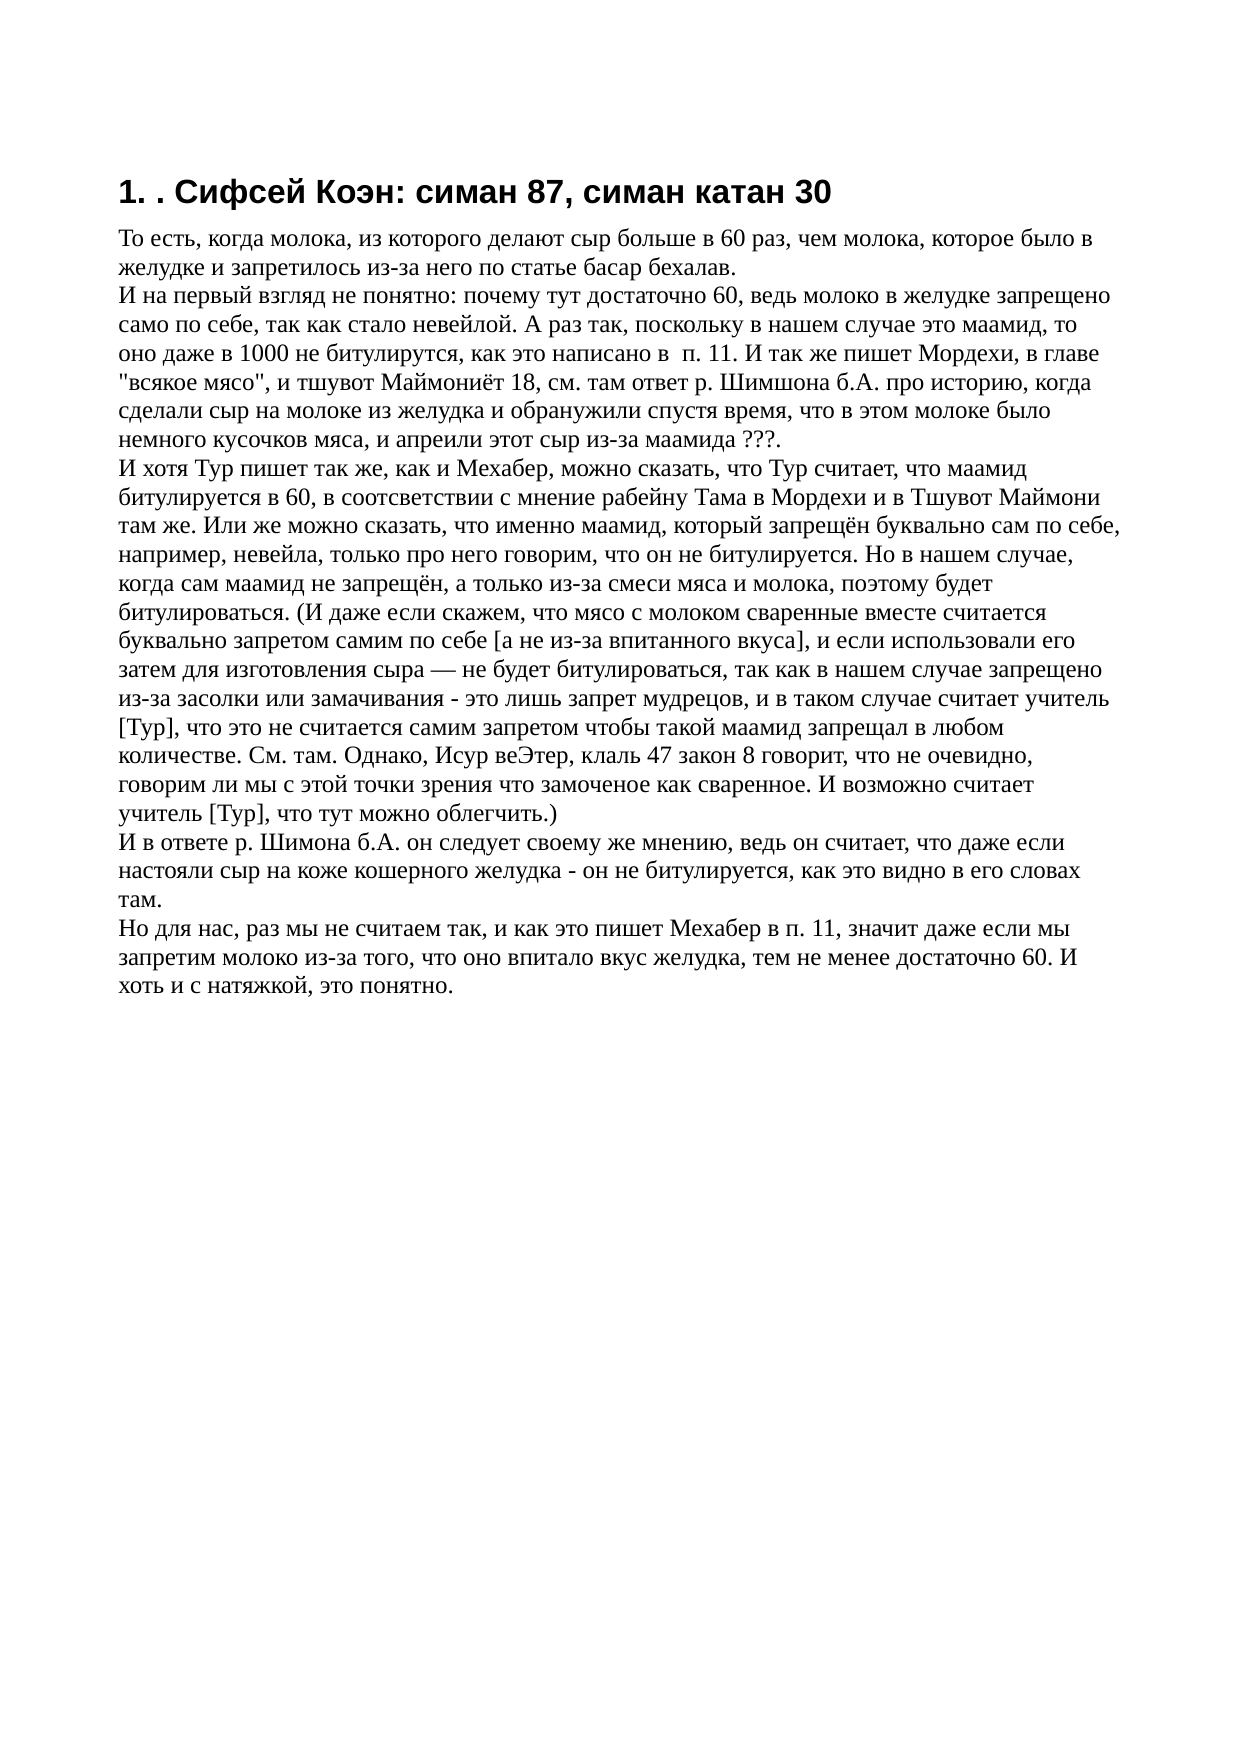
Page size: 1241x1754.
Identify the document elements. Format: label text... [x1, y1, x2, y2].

text Но для нас, раз мы не считаем так, и как это пишет Мехабер в п. 11, значит даже если мы запретим молоко из-за того, что оно впитало вкус желудка, тем не менее достаточно 60. И хоть и с натяжкой, это понятно. [118, 866, 1122, 952]
text То есть, когда молока, из которого делают сыр больше в 60 раз, чем молока, которое было в желудке и запретилось из-за него по статье басар бехалав. [118, 176, 1122, 233]
subtitle . Сифсей Коэн: симан 87, симан катан 30 [118, 147, 1122, 176]
text И хотя Тур пишет так же, как и Мехабер, можно сказать, что Тур считает, что маамид битулируется в 60, в соотсветствии с мнение рабейну Тама в Мордехи и в Тшувот Маймони там же. Или же можно сказать, что именно маамид, который запрещён буквально сам по себе, например, невейла, только про него говорим, что он не битулируется. Но в нашем случае, когда сам маамид не запрещён, а только из-за смеси мяса и молока, поэтому будет битулироваться. (И даже если скажем, что мясо с молоком сваренные вместе считается буквально запретом самим по себе [а не из-за впитанного вкуса], и если использовали его затем для изготовления сыра — не будет битулироваться, так как в нашем случае запрещено из-за засолки или замачивания - это лишь запрет мудрецов, и в таком случае считает учитель [Тур], что это не считается самим запретом чтобы такой маамид запрещал в любом количестве. См. там. Однако, Исур веЭтер, клаль 47 закон 8 говорит, что не очевидно, говорим ли мы с этой точки зрения что замоченое как сваренное. И возможно считает учитель [Тур], что тут можно облегчить.) [118, 406, 1122, 779]
text И на первый взгляд не понятно: почему тут достаточно 60, ведь молоко в желудке запрещено само по себе, так как стало невейлой. А раз так, поскольку в нашем случае это маамид, то оно даже в 1000 не битулирутся, как это написано в п. 11. И так же пишет Мордехи, в главе "всякое мясо", и тшувот Маймониёт 18, см. там ответ р. Шимшона б.А. про историю, когда сделали сыр на молоке из желудка и обранужили спустя время, что в этом молоке было немного кусочков мяса, и апреили этот сыр из-за маамида ???. [118, 233, 1122, 406]
text И в ответе р. Шимона б.А. он следует своему же мнению, ведь он считает, что даже если настояли сыр на коже кошерного желудка - он не битулируется, как это видно в его словах там. [118, 779, 1122, 866]
